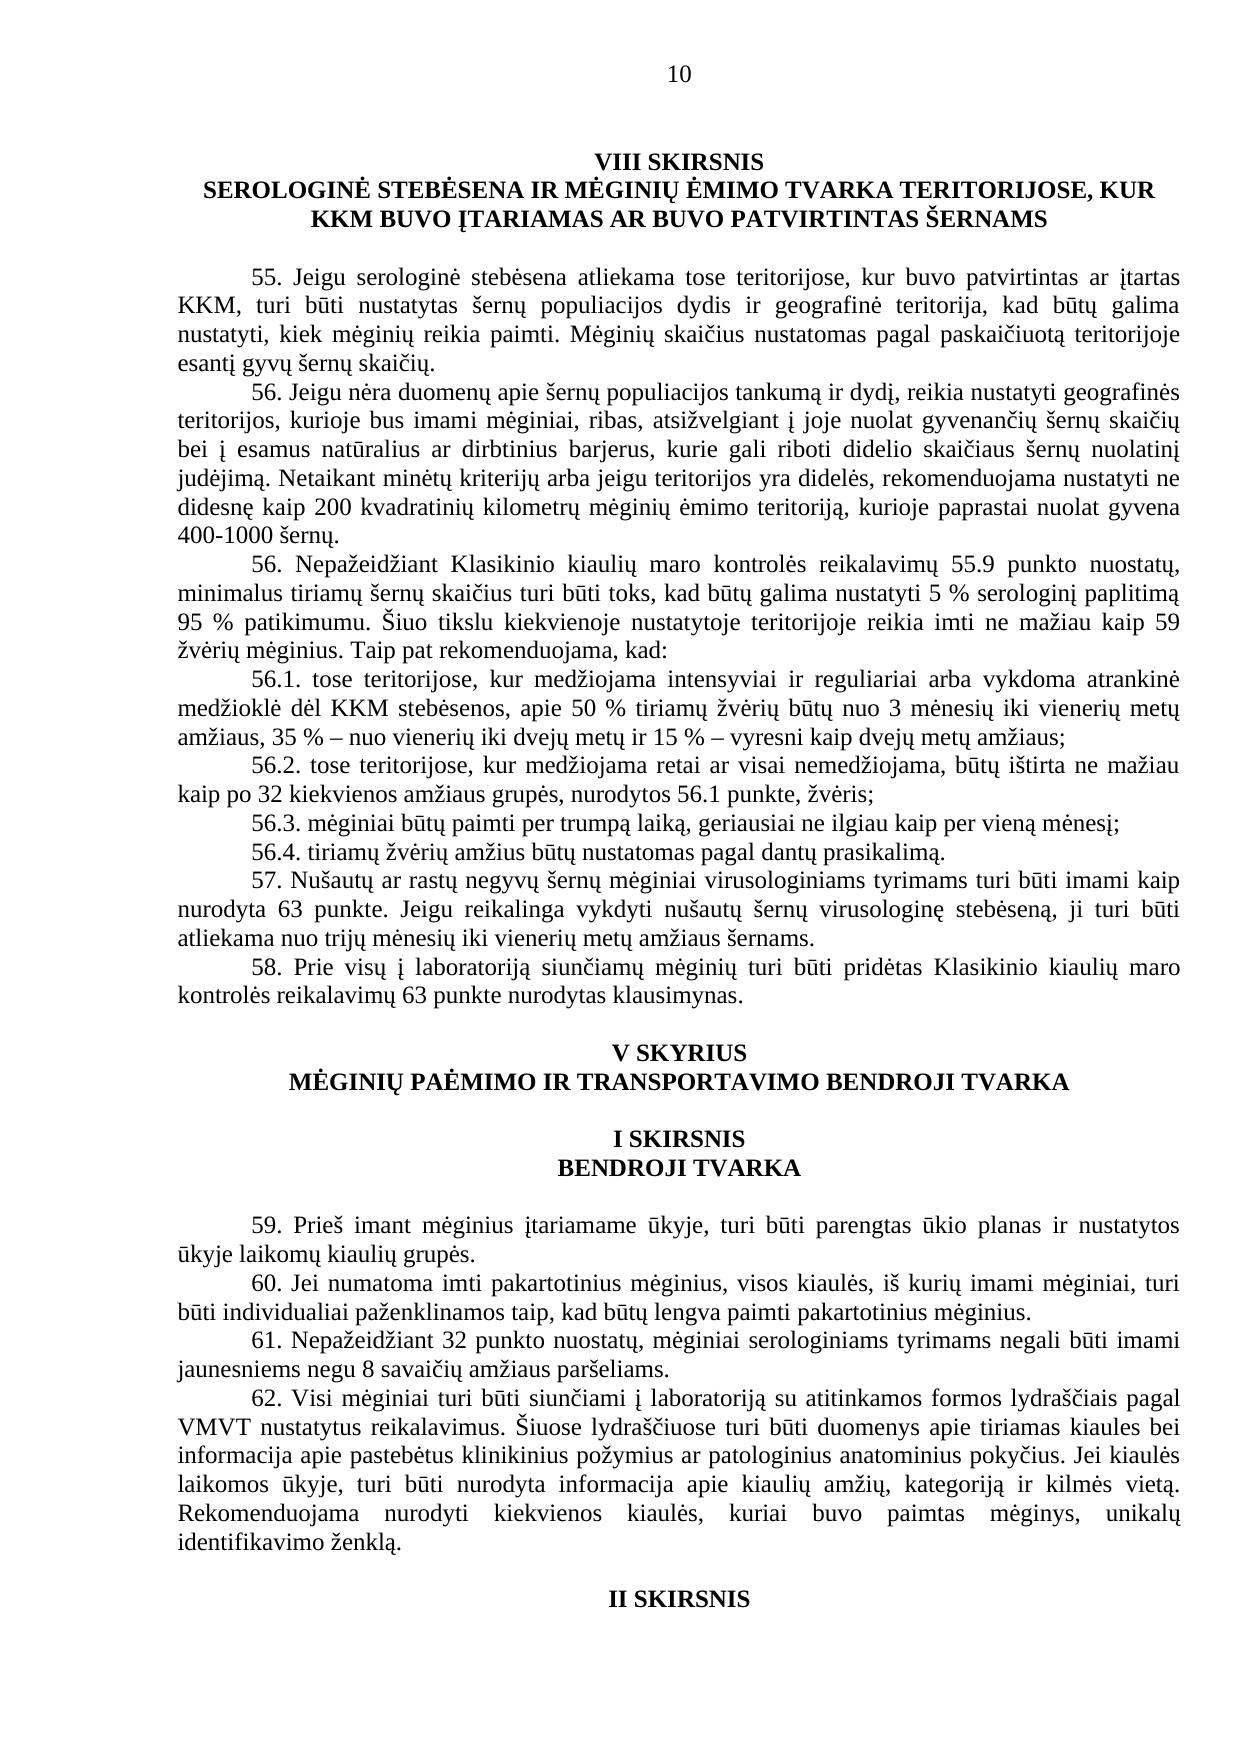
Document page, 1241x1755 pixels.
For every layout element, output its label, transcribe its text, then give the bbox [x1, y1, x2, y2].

text V SKYRIUS [177, 1038, 1181, 1067]
text II SKIRSNIS [177, 1584, 1181, 1613]
text 56. Jeigu nėra duomenų apie šernų populiacijos tankumą ir dydį, reikia nustatyti geografinės teritorijos, kurioje bus imami mėginiai, ribas, atsižvelgiant į joje nuolat gyvenančių šernų skaičių bei į esamus natūralius ar dirbtinius barjerus, kurie gali riboti didelio skaičiaus šernų nuolatinį judėjimą. Netaikant minėtų kriterijų arba jeigu teritorijos yra didelės, rekomenduojama nustatyti ne didesnę kaip 200 kvadratinių kilometrų mėginių ėmimo teritoriją, kurioje paprastai nuolat gyvena 400-1000 šernų. [177, 377, 1181, 549]
text 56. Nepažeidžiant Klasikinio kiaulių maro kontrolės reikalavimų 55.9 punkto nuostatų, minimalus tiriamų šernų skaičius turi būti toks, kad būtų galima nustatyti 5 % serologinį paplitimą 95 % patikimumu. Šiuo tikslu kiekvienoje nustatytoje teritorijoje reikia imti ne mažiau kaip 59 žvėrių mėginius. Taip pat rekomenduojama, kad: [177, 549, 1181, 664]
text MĖGINIŲ PAĖMIMO IR TRANSPORTAVIMO BENDROJI TVARKA [177, 1067, 1181, 1096]
text 56.4. tiriamų žvėrių amžius būtų nustatomas pagal dantų prasikalimą. [177, 837, 1181, 866]
text SEROLOGINĖ STEBĖSENA IR MĖGINIŲ ĖMIMO TVARKA TERITORIJOSE, KUR KKM BUVO ĮTARIAMAS AR BUVO PATVIRTINTAS ŠERNAMS [177, 176, 1181, 233]
text 56.3. mėginiai būtų paimti per trumpą laiką, geriausiai ne ilgiau kaip per vieną mėnesį; [177, 808, 1181, 837]
text 56.1. tose teritorijose, kur medžiojama intensyviai ir reguliariai arba vykdoma atrankinė medžioklė dėl KKM stebėsenos, apie 50 % tiriamų žvėrių būtų nuo 3 mėnesių iki vienerių metų amžiaus, 35 % – nuo vienerių iki dvejų metų ir 15 % – vyresni kaip dvejų metų amžiaus; [177, 664, 1181, 751]
text I SKIRSNIS [177, 1124, 1181, 1153]
text VIII SKIRSNIS [177, 147, 1181, 176]
text 62. Visi mėginiai turi būti siunčiami į laboratoriją su atitinkamos formos lydraščiais pagal VMVT nustatytus reikalavimus. Šiuose lydraščiuose turi būti duomenys apie tiriamas kiaules bei informacija apie pastebėtus klinikinius požymius ar patologinius anatominius pokyčius. Jei kiaulės laikomos ūkyje, turi būti nurodyta informacija apie kiaulių amžių, kategoriją ir kilmės vietą. Rekomenduojama nurodyti kiekvienos kiaulės, kuriai buvo paimtas mėginys, unikalų identifikavimo ženklą. [177, 1383, 1181, 1556]
text 61. Nepažeidžiant 32 punkto nuostatų, mėginiai serologiniams tyrimams negali būti imami jaunesniems negu 8 savaičių amžiaus paršeliams. [177, 1326, 1181, 1383]
text BENDROJI TVARKA [177, 1153, 1181, 1182]
text 60. Jei numatoma imti pakartotinius mėginius, visos kiaulės, iš kurių imami mėginiai, turi būti individualiai paženklinamos taip, kad būtų lengva paimti pakartotinius mėginius. [177, 1268, 1181, 1326]
text 58. Prie visų į laboratoriją siunčiamų mėginių turi būti pridėtas Klasikinio kiaulių maro kontrolės reikalavimų 63 punkte nurodytas klausimynas. [177, 952, 1181, 1009]
text 57. Nušautų ar rastų negyvų šernų mėginiai virusologiniams tyrimams turi būti imami kaip nurodyta 63 punkte. Jeigu reikalinga vykdyti nušautų šernų virusologinę stebėseną, ji turi būti atliekama nuo trijų mėnesių iki vienerių metų amžiaus šernams. [177, 866, 1181, 952]
text 56.2. tose teritorijose, kur medžiojama retai ar visai nemedžiojama, būtų ištirta ne mažiau kaip po 32 kiekvienos amžiaus grupės, nurodytos 56.1 punkte, žvėris; [177, 751, 1181, 808]
text 59. Prieš imant mėginius įtariamame ūkyje, turi būti parengtas ūkio planas ir nustatytos ūkyje laikomų kiaulių grupės. [177, 1211, 1181, 1268]
text 55. Jeigu serologinė stebėsena atliekama tose teritorijose, kur buvo patvirtintas ar įtartas KKM, turi būti nustatytas šernų populiacijos dydis ir geografinė teritorija, kad būtų galima nustatyti, kiek mėginių reikia paimti. Mėginių skaičius nustatomas pagal paskaičiuotą teritorijoje esantį gyvų šernų skaičių. [177, 262, 1181, 377]
